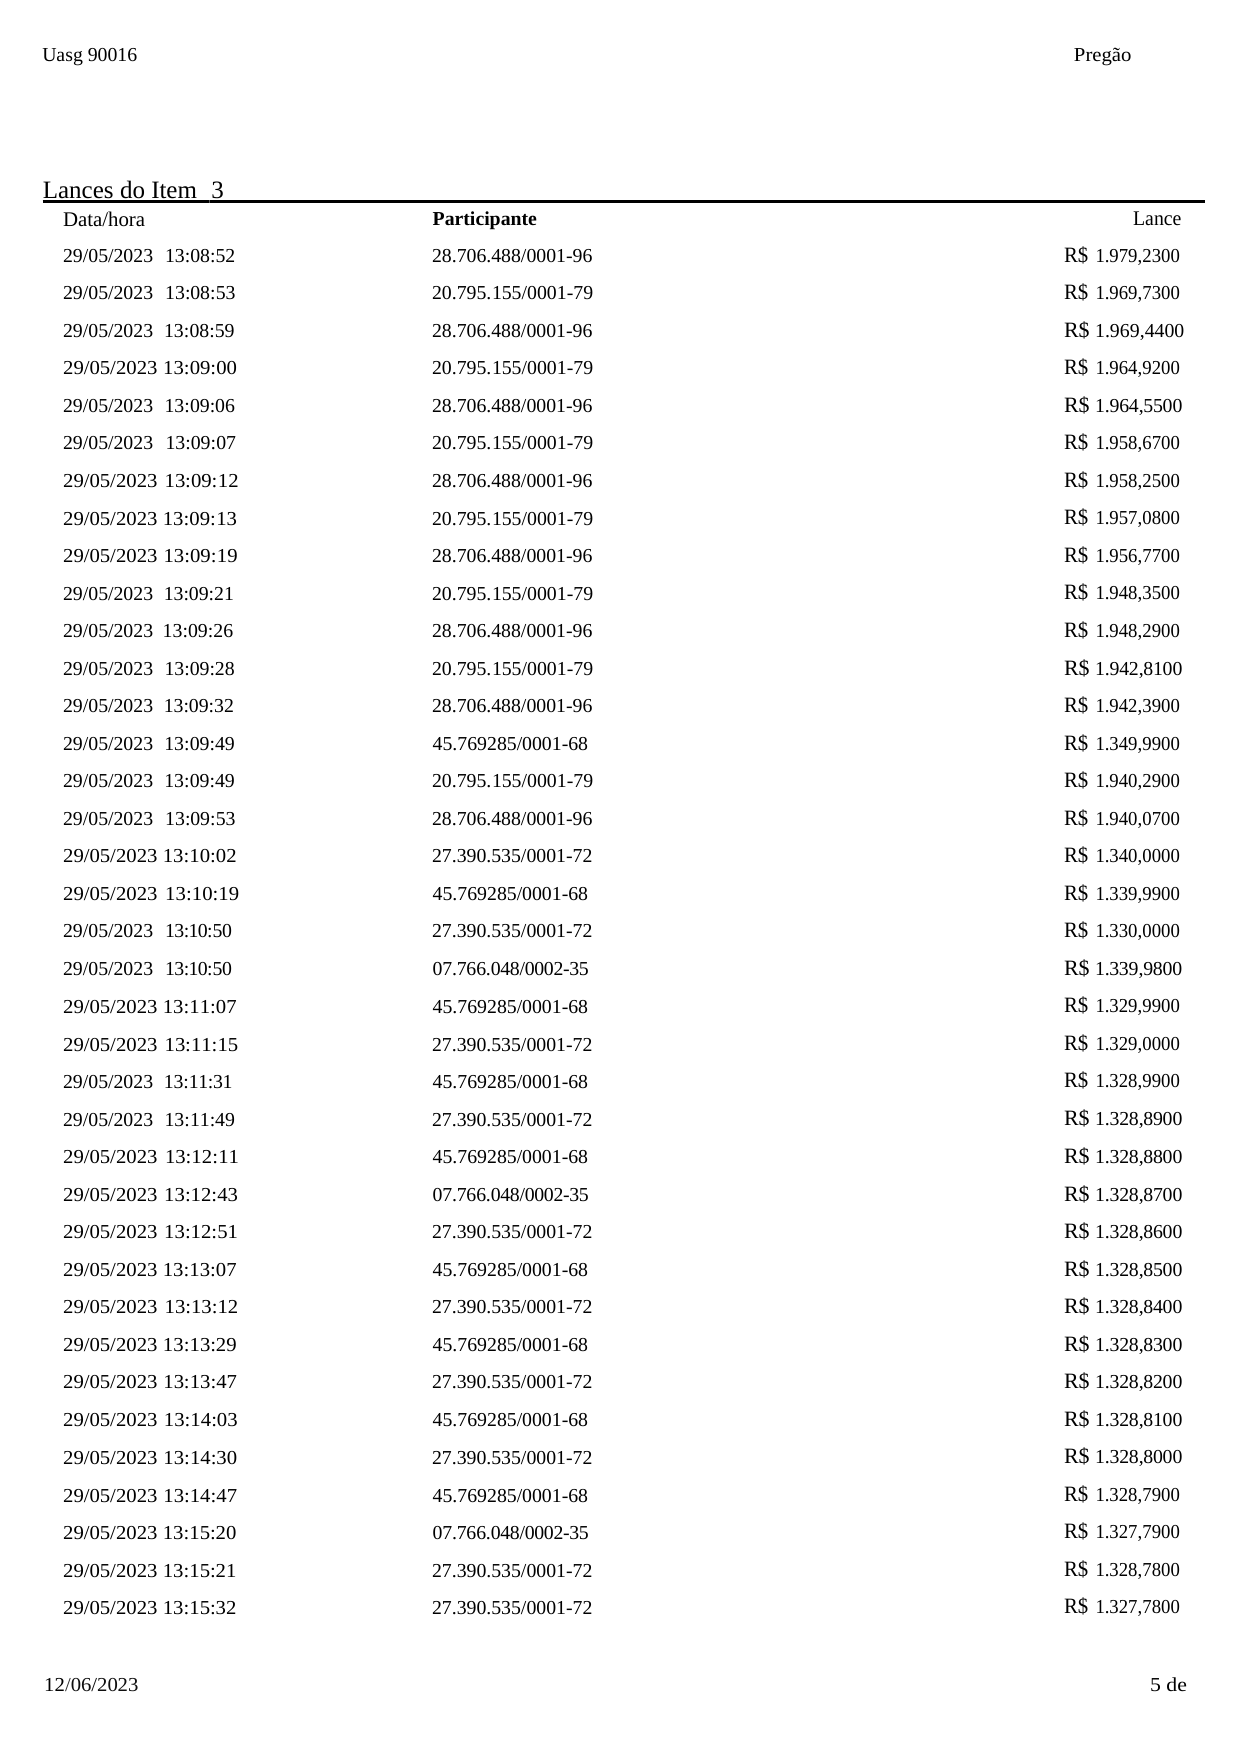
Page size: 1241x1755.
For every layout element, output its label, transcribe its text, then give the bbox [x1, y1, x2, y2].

table_cell 29/05/2023 13:14:30 [57, 1438, 333, 1476]
table_cell R$ 1.957,0800 [828, 499, 1186, 537]
table_cell 29/05/2023 13:13:47 [57, 1363, 333, 1401]
table_cell 29/05/2023 13:09:00 [57, 349, 333, 387]
table_cell 29/05/2023 13:09:12 [57, 462, 333, 499]
table_cell R$ 1.964,5500 [828, 387, 1186, 424]
table_cell 29/05/2023 13:10:02 [57, 838, 333, 875]
table_cell 20.795.155/0001-79 [333, 274, 828, 312]
table_cell R$ 1.328,8000 [828, 1438, 1186, 1476]
table_cell R$ 1.328,8200 [828, 1363, 1186, 1401]
table_cell 29/05/2023 13:09:49 [57, 763, 333, 800]
table_cell 45.769285/0001-68 [333, 725, 828, 762]
table_cell 29/05/2023 13:14:03 [57, 1401, 333, 1438]
table_cell 29/05/2023 13:09:53 [57, 800, 333, 837]
table_cell 29/05/2023 13:09:26 [57, 612, 333, 650]
table_cell 27.390.535/0001-72 [333, 1213, 828, 1251]
table_cell 29/05/2023 13:08:53 [57, 274, 333, 312]
table_cell 20.795.155/0001-79 [333, 424, 828, 462]
table_cell 28.706.488/0001-96 [333, 312, 828, 349]
table_cell R$ 1.328,8300 [828, 1326, 1186, 1363]
table_cell 29/05/2023 13:14:47 [57, 1476, 333, 1513]
table_cell 29/05/2023 13:10:50 [57, 913, 333, 950]
table_cell 29/05/2023 13:09:32 [57, 688, 333, 725]
table_cell R$ 1.330,0000 [828, 913, 1186, 950]
table_cell R$ 1.942,8100 [828, 650, 1186, 687]
table_cell 27.390.535/0001-72 [333, 1100, 828, 1138]
table_cell 29/05/2023 13:09:07 [57, 424, 333, 462]
table_cell R$ 1.956,7700 [828, 537, 1186, 574]
table_cell 20.795.155/0001-79 [333, 763, 828, 800]
table_cell R$ 1.328,8800 [828, 1138, 1186, 1176]
table_cell 29/05/2023 13:12:11 [57, 1138, 333, 1176]
table_cell 29/05/2023 13:09:19 [57, 537, 333, 574]
table_cell R$ 1.349,9900 [828, 725, 1186, 762]
table_cell 45.769285/0001-68 [333, 1401, 828, 1438]
table_cell 27.390.535/0001-72 [333, 1551, 828, 1588]
table_cell R$ 1.969,4400 [828, 312, 1186, 349]
table_cell 29/05/2023 13:15:21 [57, 1551, 333, 1588]
table_cell R$ 1.339,9800 [828, 950, 1186, 987]
table_cell R$ 1.948,3500 [828, 574, 1186, 612]
table_cell R$ 1.328,8400 [828, 1288, 1186, 1326]
table_cell 07.766.048/0002-35 [333, 950, 828, 987]
table_cell 27.390.535/0001-72 [333, 838, 828, 875]
table_cell R$ 1.969,7300 [828, 274, 1186, 312]
table_cell 20.795.155/0001-79 [333, 574, 828, 612]
table_cell 27.390.535/0001-72 [333, 1438, 828, 1476]
table_cell R$ 1.328,8600 [828, 1213, 1186, 1251]
table_cell 29/05/2023 13:09:06 [57, 387, 333, 424]
table_cell R$ 1.328,8500 [828, 1251, 1186, 1288]
table_cell R$ 1.329,0000 [828, 1025, 1186, 1063]
table_cell 20.795.155/0001-79 [333, 499, 828, 537]
table_cell R$ 1.340,0000 [828, 838, 1186, 875]
table_cell 29/05/2023 13:11:31 [57, 1063, 333, 1100]
table_cell 27.390.535/0001-72 [333, 1025, 828, 1063]
table_cell 20.795.155/0001-79 [333, 349, 828, 387]
table_cell 27.390.535/0001-72 [333, 913, 828, 950]
table_cell 20.795.155/0001-79 [333, 650, 828, 687]
table_cell R$ 1.328,7800 [828, 1551, 1186, 1588]
table_cell 29/05/2023 13:13:12 [57, 1288, 333, 1326]
table_cell 29/05/2023 13:09:21 [57, 574, 333, 612]
table_cell 29/05/2023 13:10:19 [57, 875, 333, 912]
table_cell 07.766.048/0002-35 [333, 1176, 828, 1213]
table_cell 28.706.488/0001-96 [333, 387, 828, 424]
table_cell R$ 1.328,7900 [828, 1476, 1186, 1513]
table_cell R$ 1.328,8100 [828, 1401, 1186, 1438]
table_cell 45.769285/0001-68 [333, 1063, 828, 1100]
text Lances do Item 3 [43, 175, 1218, 204]
table_cell 29/05/2023 13:15:20 [57, 1514, 333, 1551]
table_cell 27.390.535/0001-72 [333, 1288, 828, 1326]
table_cell 28.706.488/0001-96 [333, 800, 828, 837]
table_cell R$ 1.329,9900 [828, 988, 1186, 1025]
table_cell R$ 1.958,6700 [828, 424, 1186, 462]
table_cell 27.390.535/0001-72 [333, 1589, 828, 1629]
table_cell 29/05/2023 13:12:43 [57, 1176, 333, 1213]
table_cell 29/05/2023 13:13:07 [57, 1251, 333, 1288]
table_cell 28.706.488/0001-96 [333, 688, 828, 725]
table_cell R$ 1.328,8700 [828, 1176, 1186, 1213]
table_cell R$ 1.328,9900 [828, 1063, 1186, 1100]
table_cell 29/05/2023 13:15:32 [57, 1589, 333, 1629]
table_cell 29/05/2023 13:09:49 [57, 725, 333, 762]
table_cell 45.769285/0001-68 [333, 988, 828, 1025]
table_cell R$ 1.327,7900 [828, 1514, 1186, 1551]
table_cell 27.390.535/0001-72 [333, 1363, 828, 1401]
table_cell R$ 1.964,9200 [828, 349, 1186, 387]
table_cell R$ 1.958,2500 [828, 462, 1186, 499]
table_cell 28.706.488/0001-96 [333, 537, 828, 574]
table_cell 45.769285/0001-68 [333, 875, 828, 912]
table_cell R$ 1.940,2900 [828, 763, 1186, 800]
table_cell R$ 1.940,0700 [828, 800, 1186, 837]
table_cell 29/05/2023 13:13:29 [57, 1326, 333, 1363]
table_cell 45.769285/0001-68 [333, 1476, 828, 1513]
table_cell 45.769285/0001-68 [333, 1251, 828, 1288]
table_cell 29/05/2023 13:11:49 [57, 1100, 333, 1138]
table_cell R$ 1.942,3900 [828, 688, 1186, 725]
table_cell R$ 1.339,9900 [828, 875, 1186, 912]
table_cell 29/05/2023 13:09:13 [57, 499, 333, 537]
table_header Lance R$ 1.979,2300 [828, 208, 1186, 274]
table_cell 29/05/2023 13:12:51 [57, 1213, 333, 1251]
table_cell R$ 1.328,8900 [828, 1100, 1186, 1138]
table_cell 29/05/2023 13:10:50 [57, 950, 333, 987]
table_cell 45.769285/0001-68 [333, 1326, 828, 1363]
table_cell 07.766.048/0002-35 [333, 1514, 828, 1551]
table_cell 29/05/2023 13:11:07 [57, 988, 333, 1025]
table_cell 29/05/2023 13:09:28 [57, 650, 333, 687]
table_cell 29/05/2023 13:08:59 [57, 312, 333, 349]
table_cell 45.769285/0001-68 [333, 1138, 828, 1176]
table_cell R$ 1.948,2900 [828, 612, 1186, 650]
table_cell 29/05/2023 13:11:15 [57, 1025, 333, 1063]
table_header Data/hora 29/05/2023 13:08:52 [57, 208, 333, 274]
table_cell 28.706.488/0001-96 [333, 612, 828, 650]
table_cell 28.706.488/0001-96 [333, 462, 828, 499]
table_header Participante 28.706.488/0001-96 [333, 208, 828, 274]
table_cell R$ 1.327,7800 [828, 1589, 1186, 1629]
